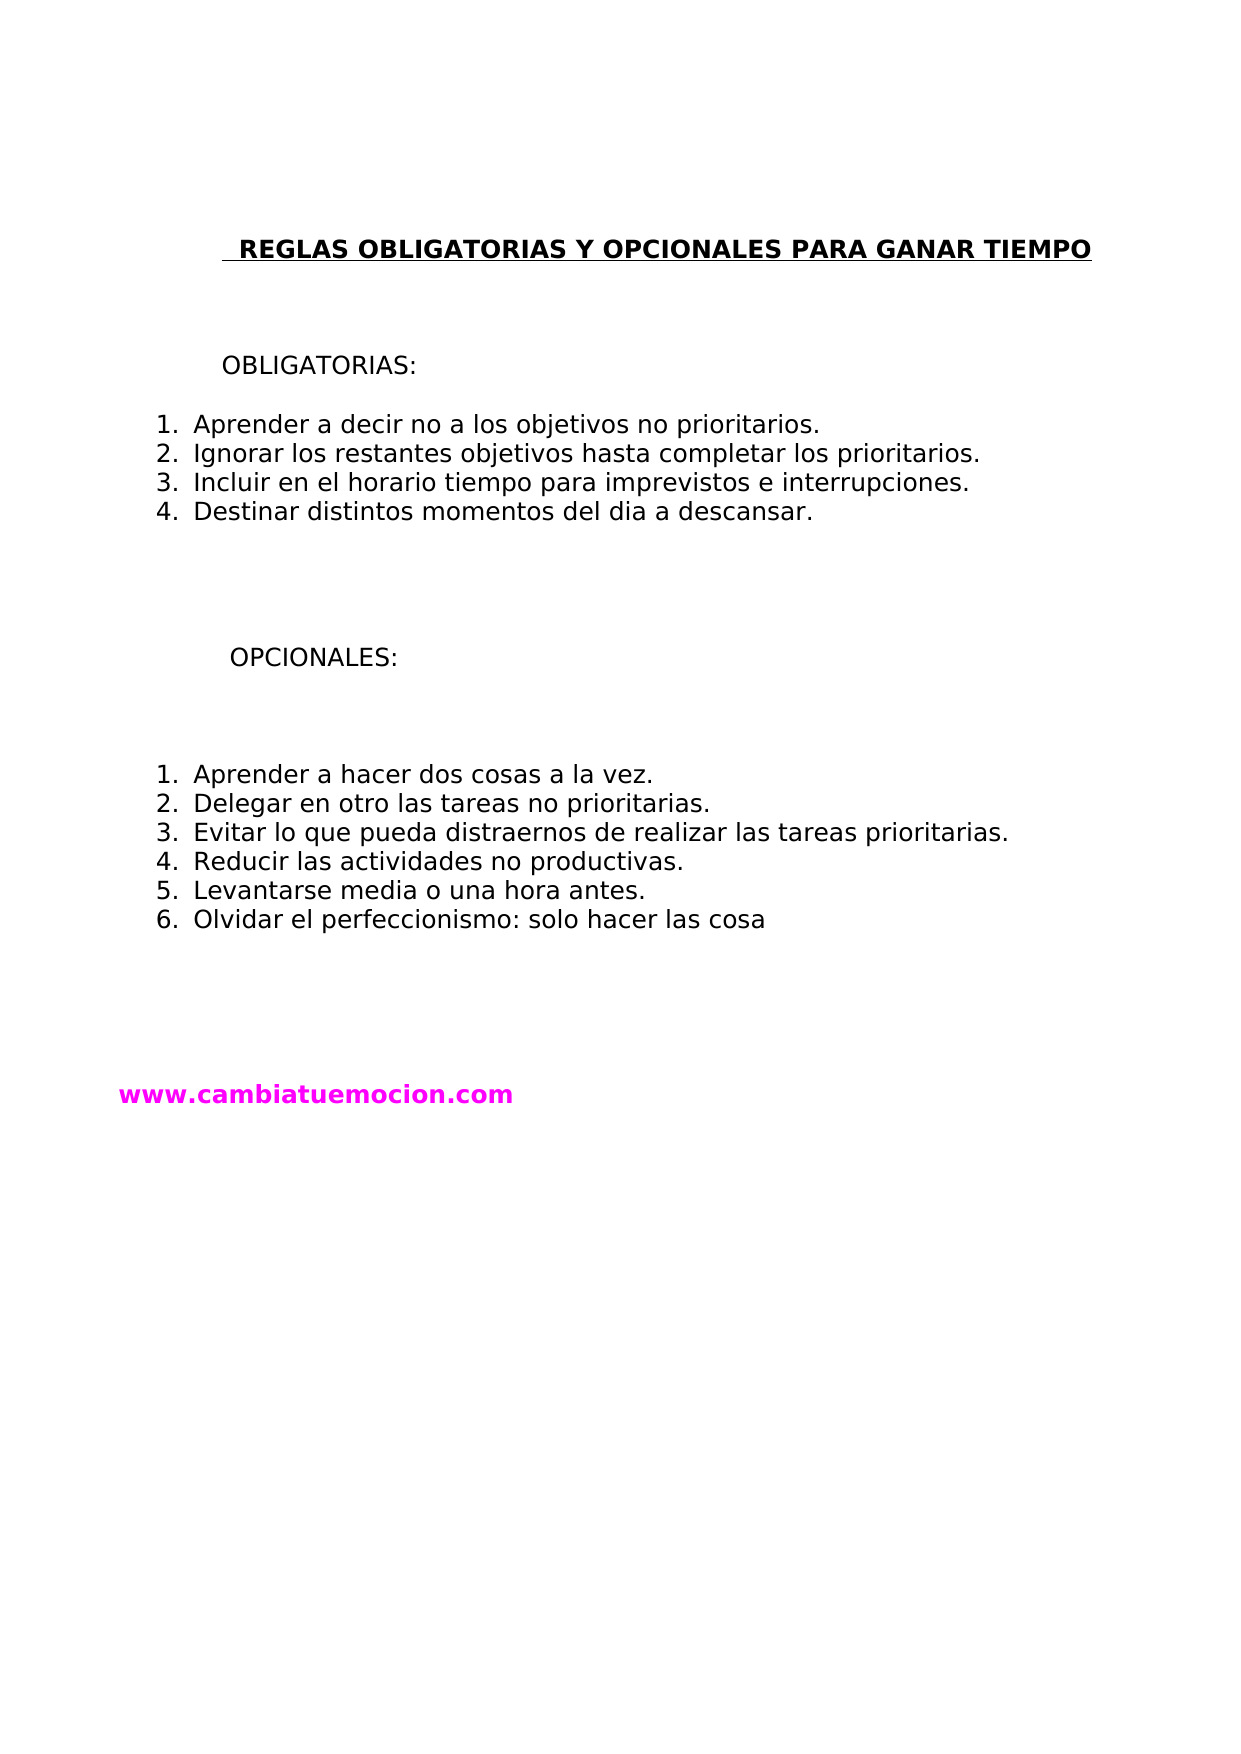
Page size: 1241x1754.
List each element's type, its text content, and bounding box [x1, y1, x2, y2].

list Evitar lo que pueda distraernos de realizar las tareas prioritarias. [156, 818, 1122, 847]
text OPCIONALES: [118, 643, 1122, 672]
list Delegar en otro las tareas no prioritarias. [156, 789, 1122, 818]
list Levantarse media o una hora antes. [156, 876, 1122, 906]
list Ignorar los restantes objetivos hasta completar los prioritarios. [156, 439, 1122, 468]
text REGLAS OBLIGATORIAS Y OPCIONALES PARA GANAR TIEMPO [118, 235, 1122, 264]
list Aprender a hacer dos cosas a la vez. [156, 760, 1122, 789]
list Reducir las actividades no productivas. [156, 847, 1122, 876]
list Destinar distintos momentos del dia a descansar. [156, 497, 1122, 526]
text www.cambiatuemocion.com [118, 1081, 1122, 1110]
text OBLIGATORIAS: [118, 351, 1122, 381]
list Aprender a decir no a los objetivos no prioritarios. [156, 410, 1122, 439]
list Incluir en el horario tiempo para imprevistos e interrupciones. [156, 468, 1122, 497]
list Olvidar el perfeccionismo: solo hacer las cosa [156, 906, 1122, 935]
